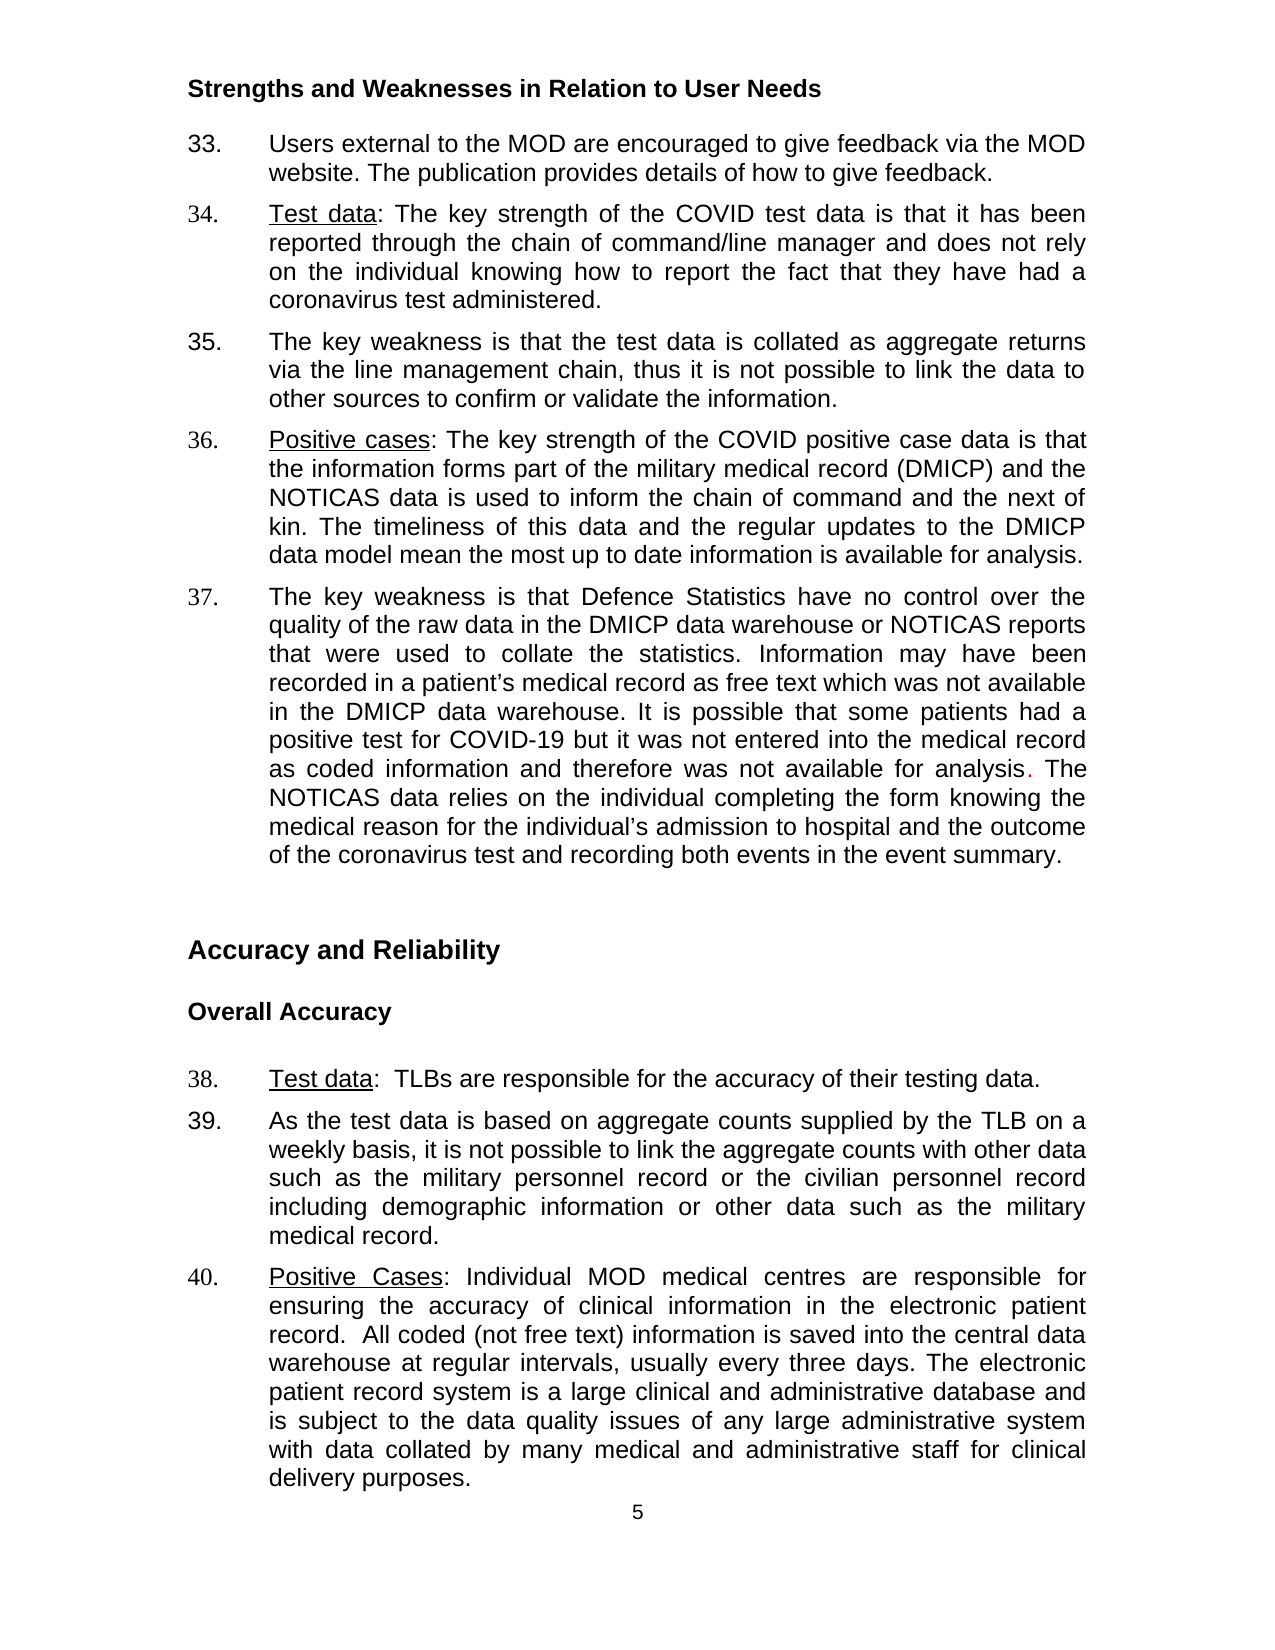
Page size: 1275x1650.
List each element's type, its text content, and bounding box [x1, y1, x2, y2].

list The key weakness is that the test data is collated as aggregate returns via the line management chain, thus it is not possible to link the data to other sources to confirm or validate the information. [187, 326, 1087, 413]
list Positive Cases: Individual MOD medical centres are responsible for ensuring the accuracy of clinical information in the electronic patient record. All coded (not free text) information is saved into the central data warehouse at regular intervals, usually every three days. The electronic patient record system is a large clinical and administrative database and is subject to the data quality issues of any large administrative system with data collated by many medical and administrative staff for clinical delivery purposes. [187, 1262, 1087, 1492]
list Test data: TLBs are responsible for the accuracy of their testing data. [187, 1064, 1087, 1093]
list As the test data is based on aggregate counts supplied by the TLB on a weekly basis, it is not possible to link the aggregate counts with other data such as the military personnel record or the civilian personnel record including demographic information or other data such as the military medical record. [187, 1106, 1087, 1249]
list Users external to the MOD are encouraged to give feedback via the MOD website. The publication provides details of how to give feedback. [187, 129, 1087, 186]
text Strengths and Weaknesses in Relation to User Needs [187, 74, 1087, 102]
list The key weakness is that Defence Statistics have no control over the quality of the raw data in the DMICP data warehouse or NOTICAS reports that were used to collate the statistics. Information may have been recorded in a patient’s medical record as free text which was not available in the DMICP data warehouse. It is possible that some patients had a positive test for COVID-19 but it was not entered into the medical record as coded information and therefore was not available for analysis. The NOTICAS data relies on the individual completing the form knowing the medical reason for the individual’s admission to hospital and the outcome of the coronavirus test and recording both events in the event summary. [187, 582, 1087, 869]
text Overall Accuracy [187, 997, 1087, 1026]
list Positive cases: The key strength of the COVID positive case data is that the information forms part of the military medical record (DMICP) and the NOTICAS data is used to inform the chain of command and the next of kin. The timeliness of this data and the regular updates to the DMICP data model mean the most up to date information is available for analysis. [187, 425, 1087, 569]
list Test data: The key strength of the COVID test data is that it has been reported through the chain of command/line manager and does not rely on the individual knowing how to report the fact that they have had a coronavirus test administered. [187, 199, 1087, 314]
text Accuracy and Reliability [187, 934, 1087, 966]
